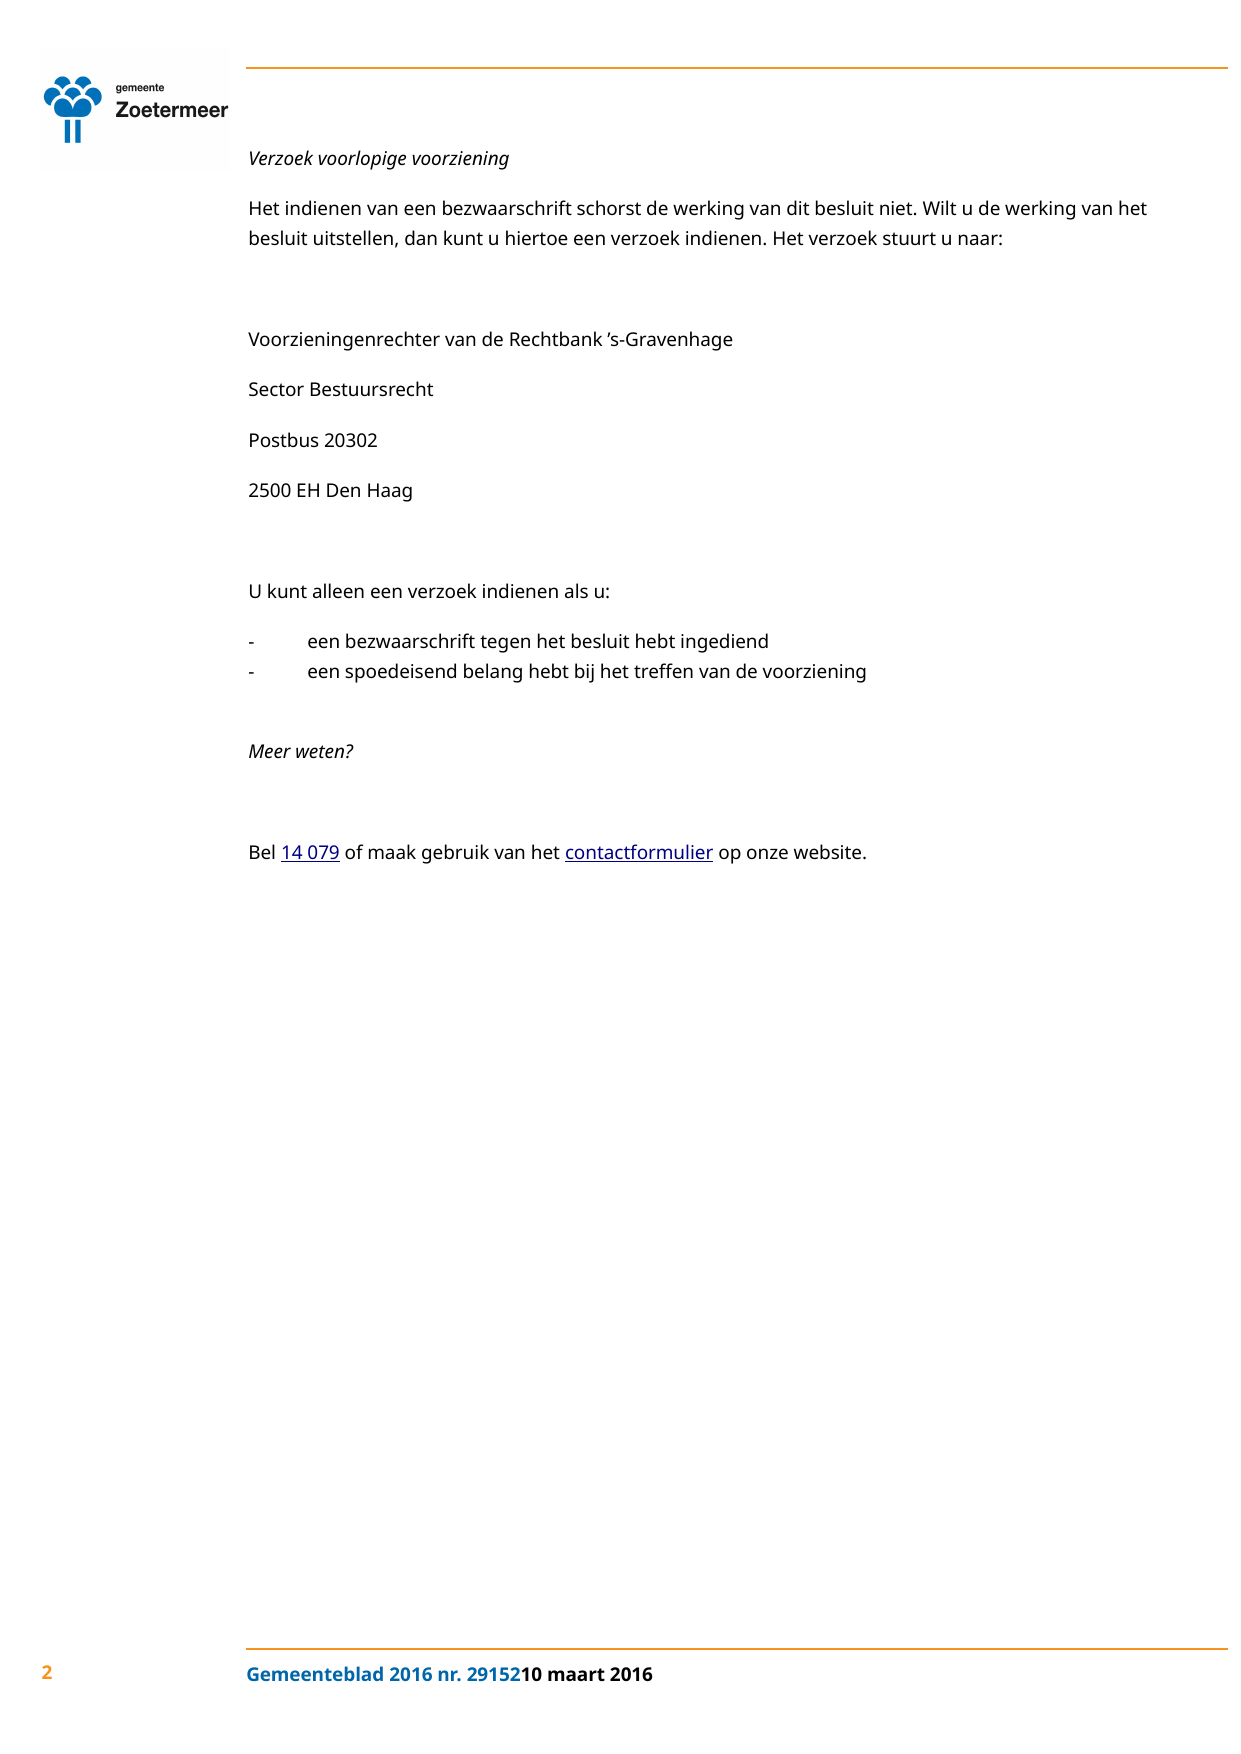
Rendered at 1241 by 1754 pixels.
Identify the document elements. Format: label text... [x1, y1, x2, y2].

text Bel 14 079 of maak gebruik van het contactformulier op onze website. [248, 839, 1152, 865]
list een spoedeisend belang hebt bij het treffen van de voorziening [248, 658, 1152, 684]
text 2500 EH Den Haag [248, 477, 1152, 503]
text Postbus 20302 [248, 427, 1152, 453]
text U kunt alleen een verzoek indienen als u: [248, 578, 1152, 604]
list een bezwaarschrift tegen het besluit hebt ingediend [248, 628, 1152, 654]
text Verzoek voorlopige voorziening [248, 145, 1152, 171]
text Voorzieningenrechter van de Rechtbank ’s-Gravenhage [248, 326, 1152, 352]
text Het indienen van een bezwaarschrift schorst de werking van dit besluit niet. Wilt u de werking van het besluit uitstellen, dan kunt u hiertoe een verzoek indienen. Het verzoek stuurt u naar: [248, 196, 1152, 251]
text Sector Bestuursrecht [248, 376, 1152, 402]
text Meer weten? [248, 738, 1152, 764]
picture [41, 47, 231, 172]
